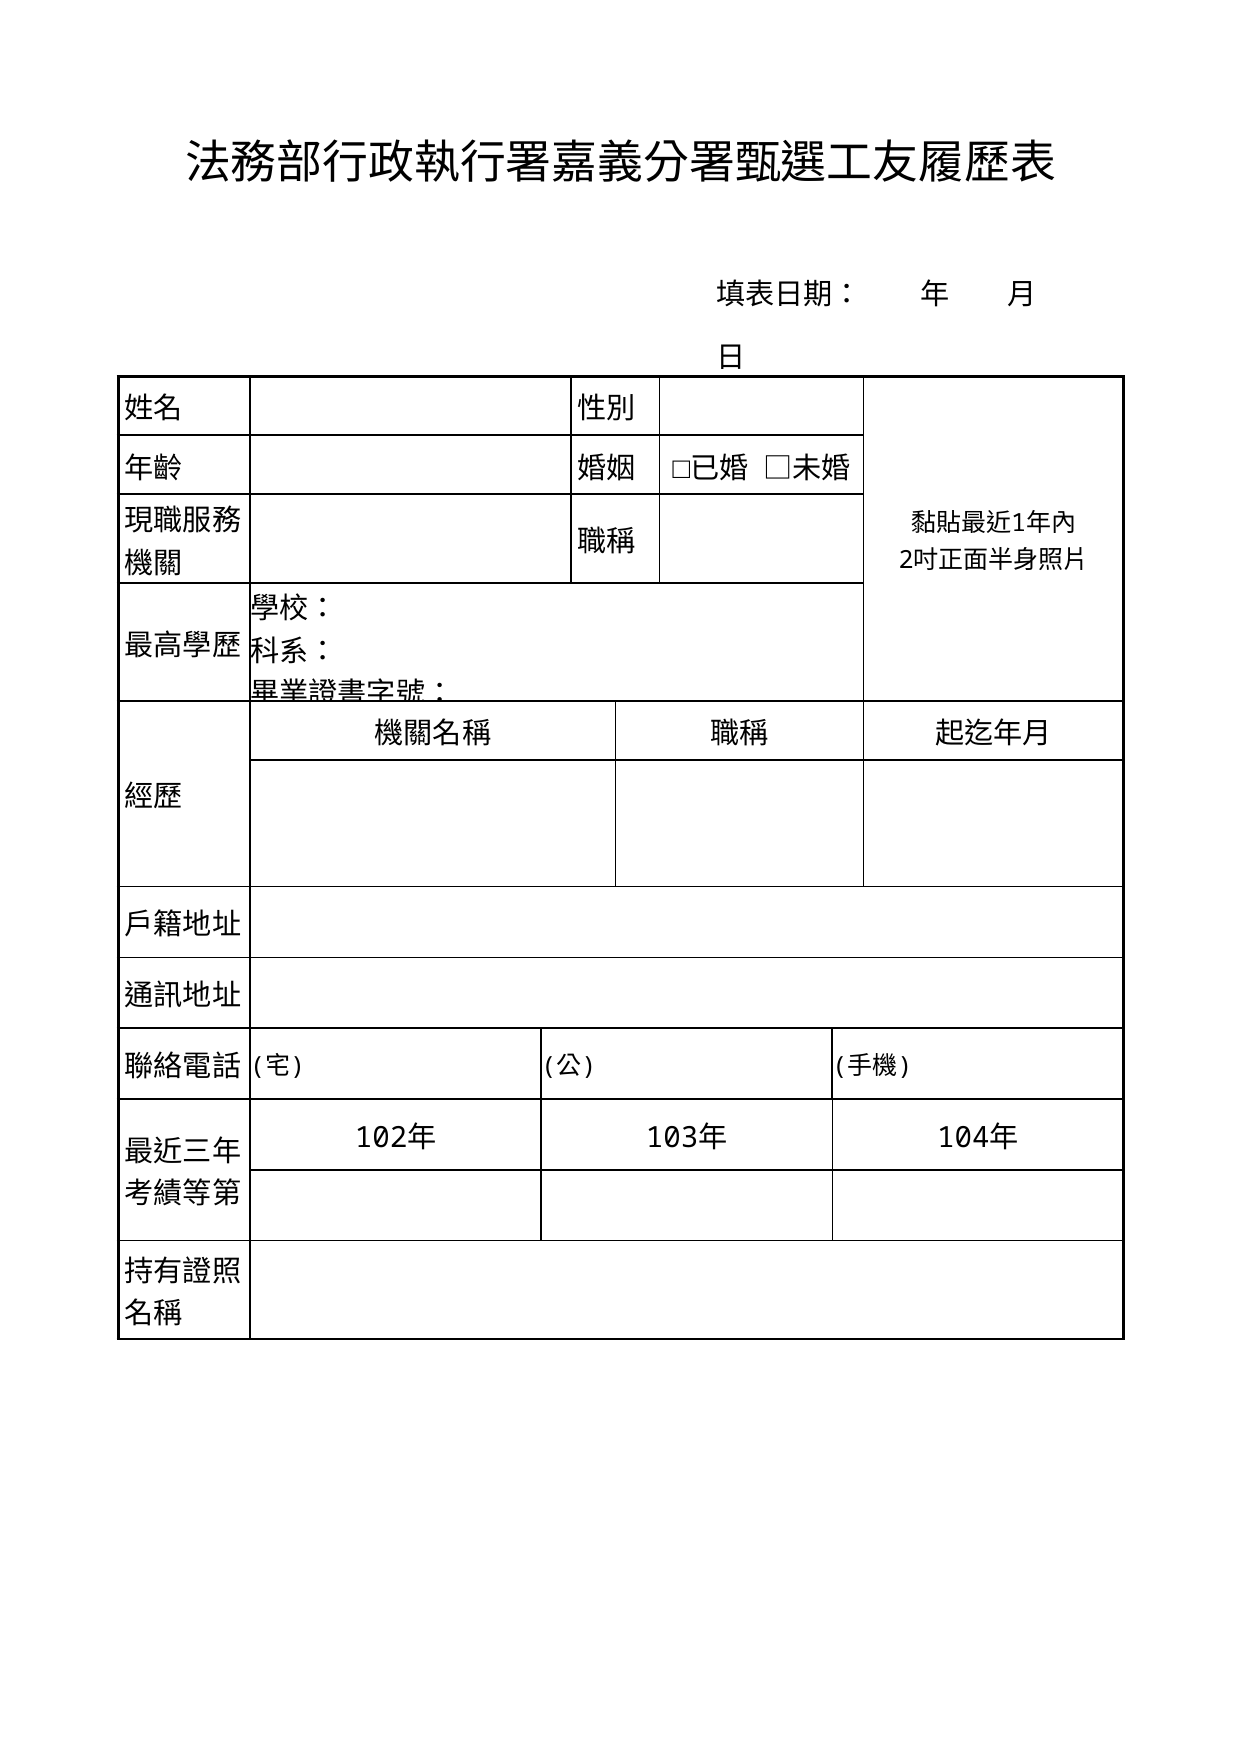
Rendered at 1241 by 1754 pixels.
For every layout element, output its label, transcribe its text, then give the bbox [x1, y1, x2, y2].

table_cell [251, 1171, 540, 1240]
table_cell [542, 1171, 832, 1240]
table_header 性別 [572, 378, 659, 434]
table_cell 經歷 [120, 702, 249, 886]
table_cell 現職服務機關 [120, 495, 249, 582]
table_cell [616, 761, 863, 886]
table_cell (宅) [251, 1029, 540, 1098]
table_cell 持有證照名稱 [120, 1241, 249, 1338]
table_cell 職稱 [616, 702, 863, 759]
table_cell (公) [542, 1029, 831, 1098]
table_cell 戶籍地址 [120, 887, 249, 956]
table_header 姓名 [120, 378, 249, 434]
table_cell 104年 [833, 1100, 1122, 1169]
table_cell (手機) [833, 1029, 1122, 1098]
table_cell 最高學歷 [120, 584, 249, 700]
text 填表日期： 年 月 日 [716, 250, 1122, 375]
table_cell 學校： 科系： 畢業證書字號： [251, 584, 863, 700]
table_cell 通訊地址 [120, 958, 249, 1027]
table_cell [251, 887, 1122, 956]
table_header 黏貼最近1年內 2吋正面半身照片 [864, 378, 1122, 700]
table_cell [251, 436, 570, 493]
table_header [251, 378, 570, 434]
table_cell 職稱 [572, 495, 659, 582]
table_header [660, 378, 863, 434]
table_cell □已婚 □未婚 [660, 436, 863, 493]
table_cell [251, 761, 615, 886]
table_cell [251, 958, 1122, 1027]
table_cell [660, 495, 863, 582]
table_cell 婚姻 [572, 436, 659, 493]
table_cell 103年 [542, 1100, 832, 1169]
table_cell 102年 [251, 1100, 540, 1169]
text 法務部行政執行署嘉義分署甄選工友履歷表 [118, 125, 1122, 192]
table_cell [864, 761, 1122, 886]
table_cell [251, 495, 570, 582]
table_cell 機關名稱 [251, 702, 615, 759]
table_cell [251, 1241, 1122, 1338]
table_cell 最近三年 考績等第 [120, 1100, 249, 1240]
table_cell 聯絡電話 [120, 1029, 249, 1098]
table_cell 起迄年月 [864, 702, 1122, 759]
table_cell [833, 1171, 1122, 1240]
table_cell 年齡 [120, 436, 249, 493]
